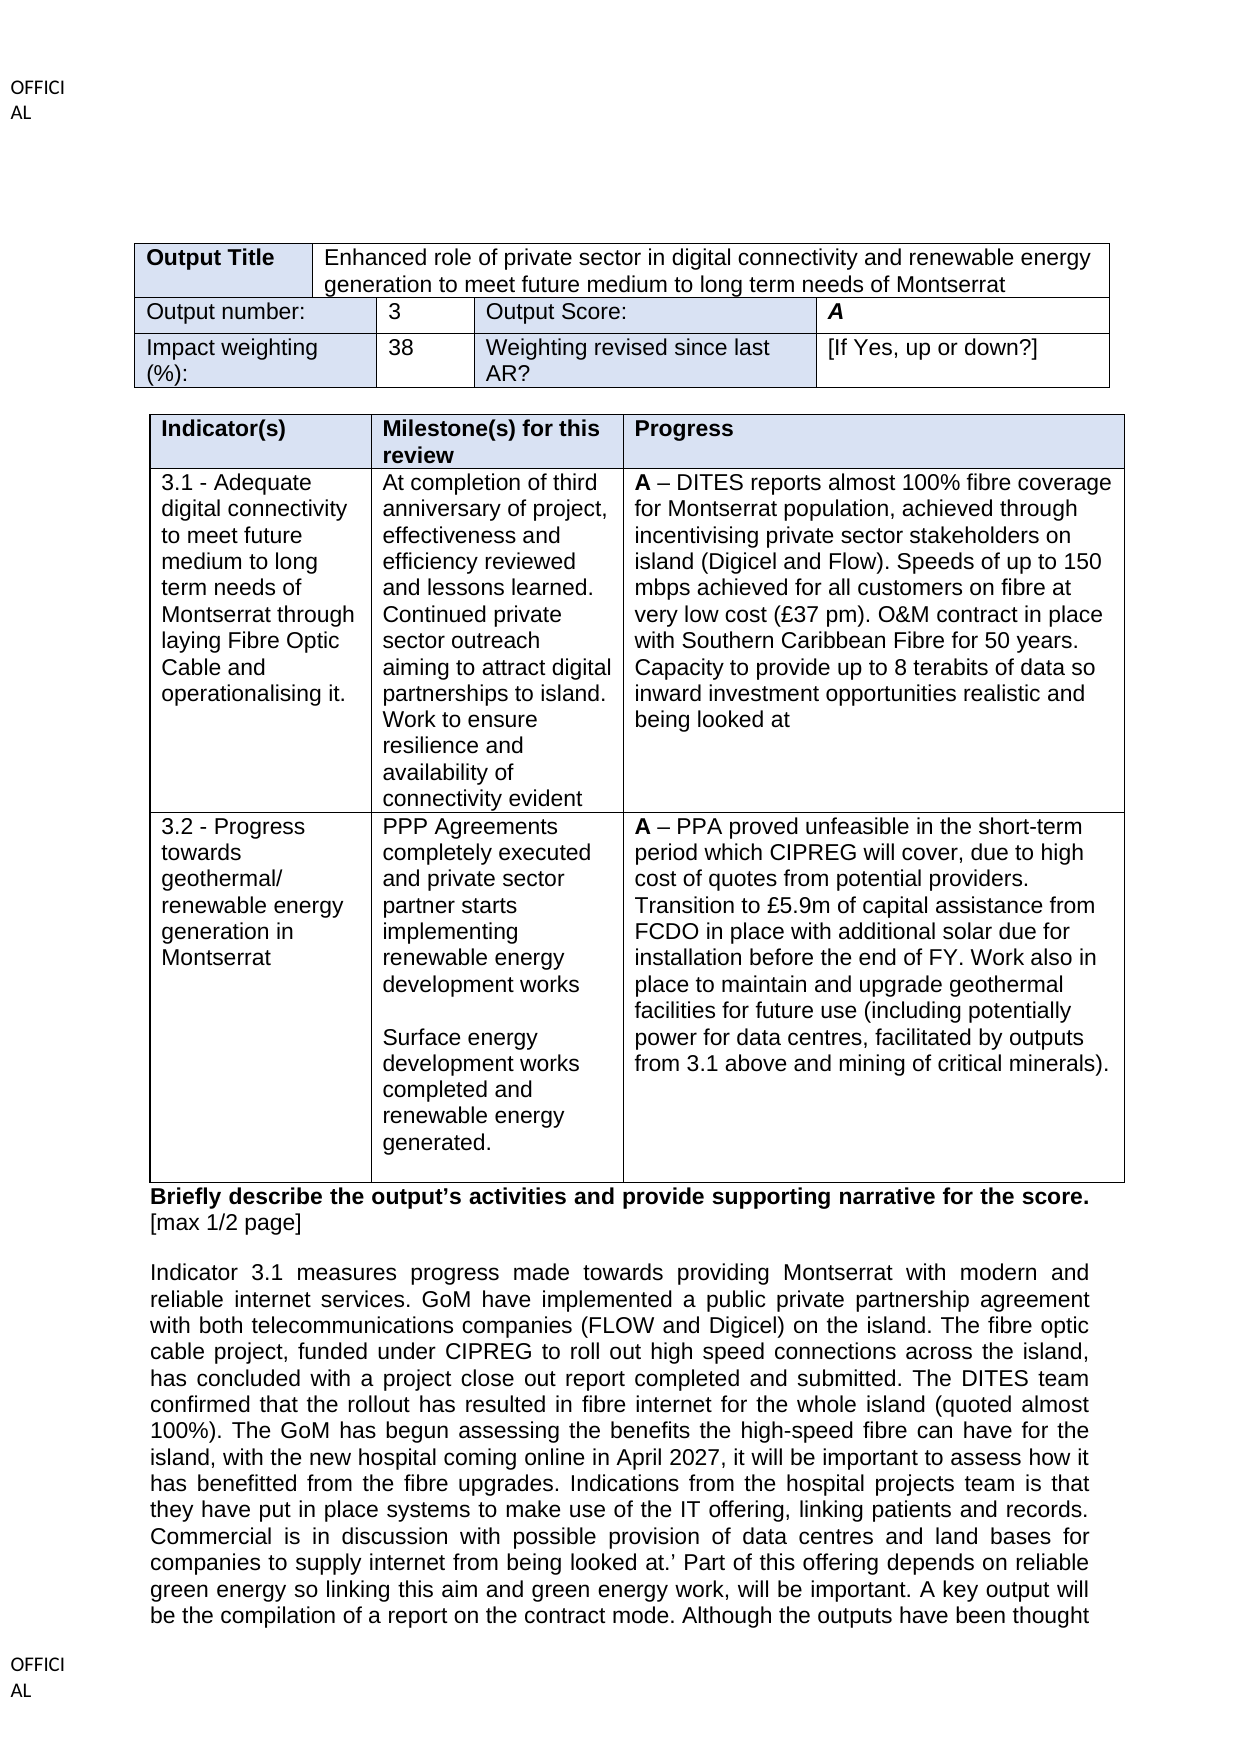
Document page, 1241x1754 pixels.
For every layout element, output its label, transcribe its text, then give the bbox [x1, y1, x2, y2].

table_cell Impact weighting (%): [135, 334, 376, 387]
table_cell 3.2 - Progress towards geothermal/ renewable energy generation in Montserrat [151, 813, 371, 1182]
table_cell Weighting revised since last AR? [475, 334, 816, 387]
table_header Enhanced role of private sector in digital connectivity and renewable energy generation to meet future medium to long term needs of Montserrat [313, 244, 1109, 297]
table_header Output Title [135, 244, 312, 297]
table_cell 3.1 - Adequate digital connectivity to meet future medium to long term needs of Montserrat through laying Fibre Optic Cable and operationalising it. [151, 469, 371, 812]
table_cell [If Yes, up or down?] [817, 334, 1109, 387]
table_cell 38 [377, 334, 474, 387]
table_header Milestone(s) for this review [372, 415, 623, 468]
table_cell PPP Agreements completely executed and private sector partner starts implementing renewable energy development works Surface energy development works completed and renewable energy generated. [372, 813, 623, 1182]
table_cell A – PPA proved unfeasible in the short-term period which CIPREG will cover, due to high cost of quotes from potential providers. Transition to £5.9m of capital assistance from FCDO in place with additional solar due for installation before the end of FY. Work also in place to maintain and upgrade geothermal facilities for future use (including potentially power for data centres, facilitated by outputs from 3.1 above and mining of critical minerals). [624, 813, 1124, 1182]
table_cell Output Score: [475, 298, 816, 333]
text Indicator 3.1 measures progress made towards providing Montserrat with modern and reliable internet services. GoM have implemented a public private partnership agreement with both telecommunications companies (FLOW and Digicel) on the island. The fibre optic cable project, funded under CIPREG to roll out high speed connections across the island, has concluded with a project close out report completed and submitted. The DITES team confirmed that the rollout has resulted in fibre internet for the whole island (quoted almost 100%). The GoM has begun assessing the benefits the high-speed fibre can have for the island, with the new hospital coming online in April 2027, it will be important to assess how it has benefitted from the fibre upgrades. Indications from the hospital projects team is that they have put in place systems to make use of the IT offering, linking patients and records. Commercial is in discussion with possible provision of data centres and land bases for companies to supply internet from being looked at.’ Part of this offering depends on reliable green energy so linking this aim and green energy work, will be important. A key output will be the compilation of a report on the contract mode. Although the outputs have been thought [150, 1259, 1090, 1628]
text Briefly describe the output’s activities and provide supporting narrative for the score. [max 1/2 page] [150, 1183, 1090, 1235]
table_cell Output number: [135, 298, 376, 333]
table_header Indicator(s) [151, 415, 371, 468]
table_header Progress [624, 415, 1124, 468]
table_cell A – DITES reports almost 100% fibre coverage for Montserrat population, achieved through incentivising private sector stakeholders on island (Digicel and Flow). Speeds of up to 150 mbps achieved for all customers on fibre at very low cost (£37 pm). O&M contract in place with Southern Caribbean Fibre for 50 years. Capacity to provide up to 8 terabits of data so inward investment opportunities realistic and being looked at [624, 469, 1124, 812]
table_cell 3 [377, 298, 474, 333]
table_cell At completion of third anniversary of project, effectiveness and efficiency reviewed and lessons learned. Continued private sector outreach aiming to attract digital partnerships to island. Work to ensure resilience and availability of connectivity evident [372, 469, 623, 812]
table_cell A [817, 298, 1109, 333]
